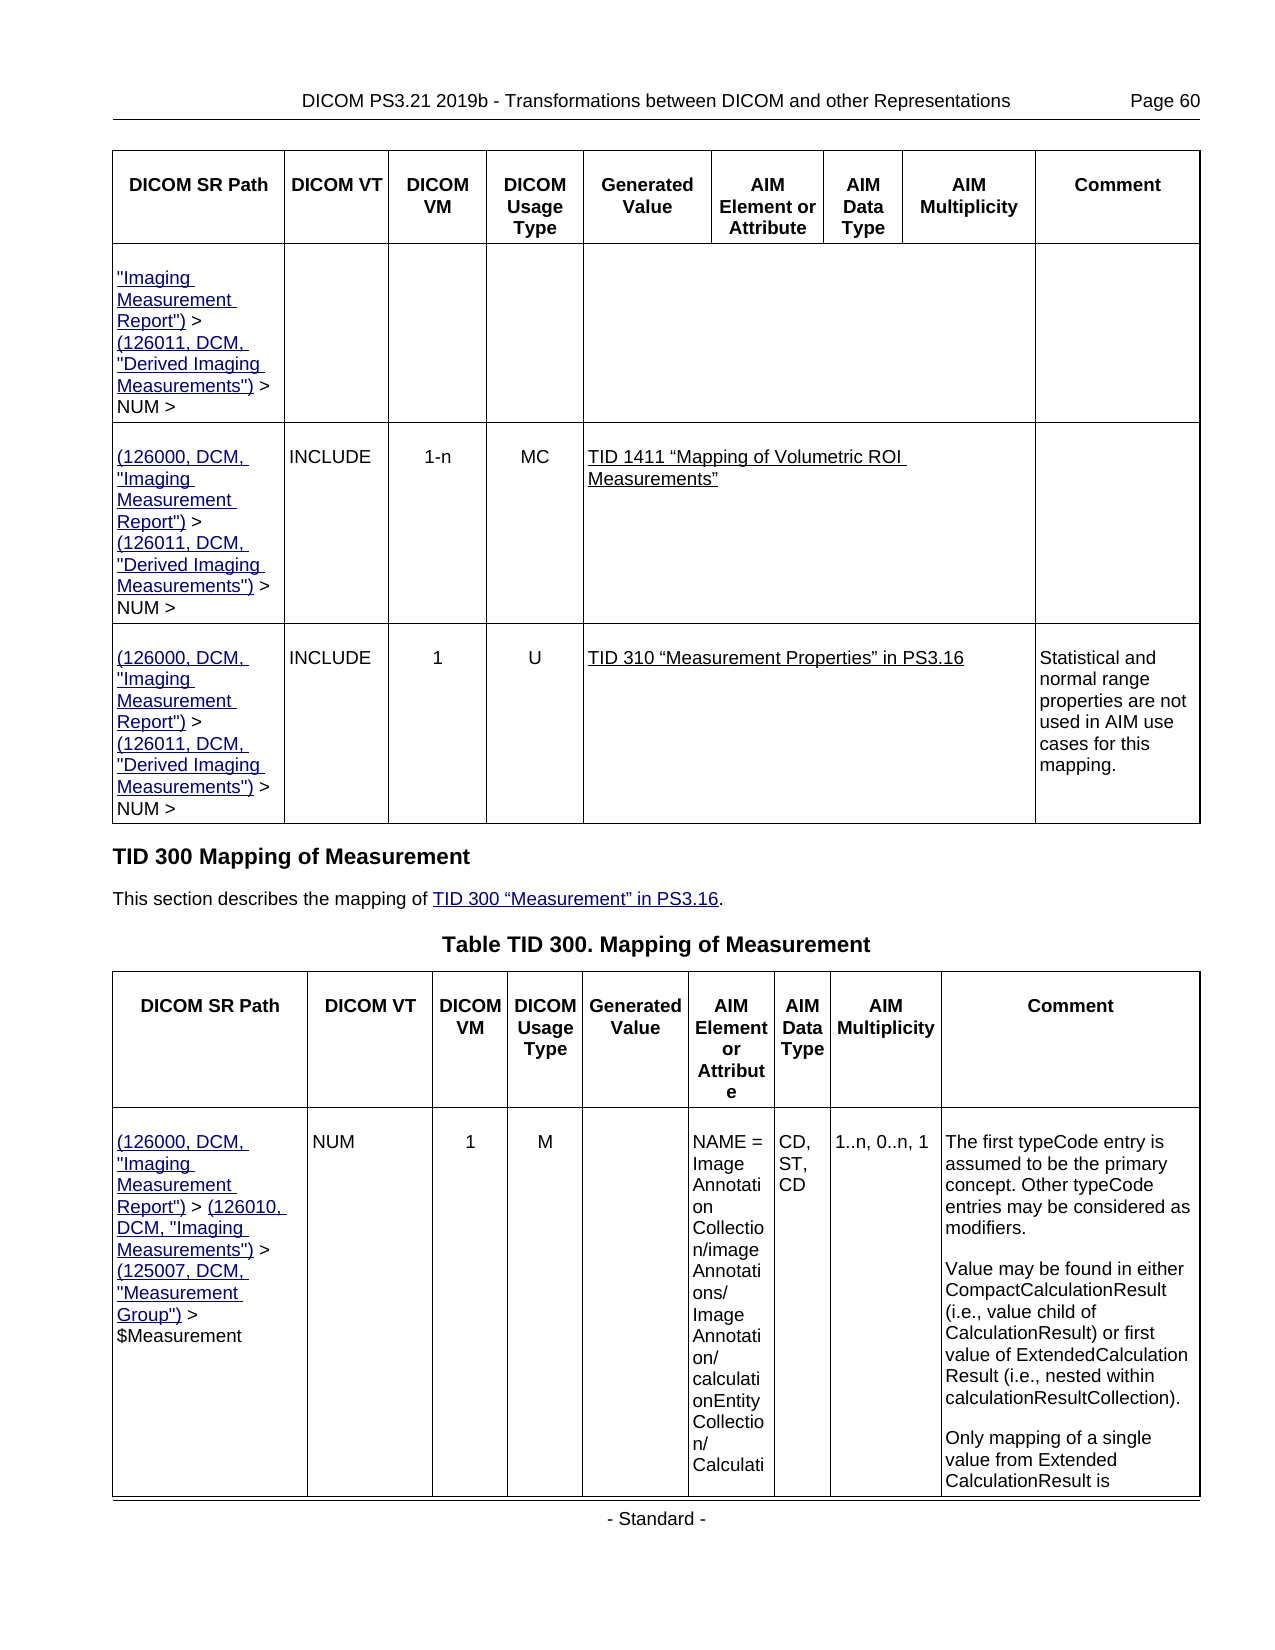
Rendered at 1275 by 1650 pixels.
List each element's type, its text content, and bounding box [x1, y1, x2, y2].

table_header AIM Element or Attribute [712, 151, 823, 243]
table_cell [487, 244, 583, 422]
table_cell U [487, 624, 583, 823]
text TID 300 Mapping of Measurement [112, 843, 1200, 869]
table_cell [1036, 244, 1199, 422]
table_header AIM Multiplicity [831, 972, 941, 1107]
table_cell (126000, DCM, "Imaging Measurement Report") > (126010, DCM, "Imaging Measurements") > (125007, DCM, "Measurement Group") > $Measurement [113, 1108, 307, 1496]
table_header Generated Value [584, 151, 711, 243]
table_cell TID 310 “Measurement Properties” in PS3.16 [584, 624, 1035, 823]
table_header DICOM Usage Type [487, 151, 583, 243]
table_cell [583, 1108, 688, 1496]
table_cell Statistical and normal range properties are not used in AIM use cases for this mapping. [1036, 624, 1199, 823]
table_cell M [508, 1108, 582, 1496]
table_cell (126000, DCM, "Imaging Measurement Report") > (126011, DCM, "Derived Imaging Measurements") > NUM > [113, 624, 284, 823]
table_header AIM Element or Attribute [689, 972, 774, 1107]
table_header AIM Multiplicity [903, 151, 1035, 243]
table_cell The first typeCode entry is assumed to be the primary concept. Other typeCode entries may be considered as modifiers. Value may be found in either Compact​Calculation​Result (i.e., value child of CalculationResult) or first value of Extended​Calculation​Result (i.e., nested within calculation​Result​Collection). Only mapping of a single value from Extended​Calculation​Result is [942, 1108, 1199, 1496]
text This section describes the mapping of TID 300 “Measurement” in PS3.16. [112, 887, 1200, 909]
text Table TID 300. Mapping of Measurement [112, 932, 1200, 957]
table_cell [285, 244, 388, 422]
table_cell (126000, DCM, "Imaging Measurement Report") > (126011, DCM, "Derived Imaging Measurements") > NUM > [113, 423, 284, 622]
table_header DICOM VT [285, 151, 388, 243]
table_cell "Imaging Measurement Report") > (126011, DCM, "Derived Imaging Measurements") > NUM > [113, 244, 284, 422]
table_cell MC [487, 423, 583, 622]
table_header DICOM VM [389, 151, 486, 243]
table_header DICOM SR Path [113, 972, 307, 1107]
table_cell INCLUDE [285, 423, 388, 622]
table_header Comment [1036, 151, 1199, 243]
table_cell NUM [308, 1108, 432, 1496]
table_cell INCLUDE [285, 624, 388, 823]
table_cell 1 [389, 624, 486, 823]
table_cell 1-n [389, 423, 486, 622]
table_cell [1036, 423, 1199, 622]
table_cell [584, 244, 1035, 422]
table_cell CD, ST, CD [775, 1108, 830, 1496]
table_header AIM Data Type [824, 151, 902, 243]
table_cell NAME = Image​Annotation​​Collection/​image​Annotations/​Image​Annotation/​calculation​Entity​Collection/​Calculati [689, 1108, 774, 1496]
table_header DICOM SR Path [113, 151, 284, 243]
table_header DICOM VT [308, 972, 432, 1107]
table_header Comment [942, 972, 1199, 1107]
table_header AIM Data Type [775, 972, 830, 1107]
table_cell TID 1411 “Mapping of Volumetric ROI Measurements” [584, 423, 1035, 622]
table_cell 1..n, 0..n, 1 [831, 1108, 941, 1496]
table_header DICOM VM [433, 972, 507, 1107]
table_cell 1 [433, 1108, 507, 1496]
table_header DICOM Usage Type [508, 972, 582, 1107]
table_cell [389, 244, 486, 422]
table_header Generated Value [583, 972, 688, 1107]
